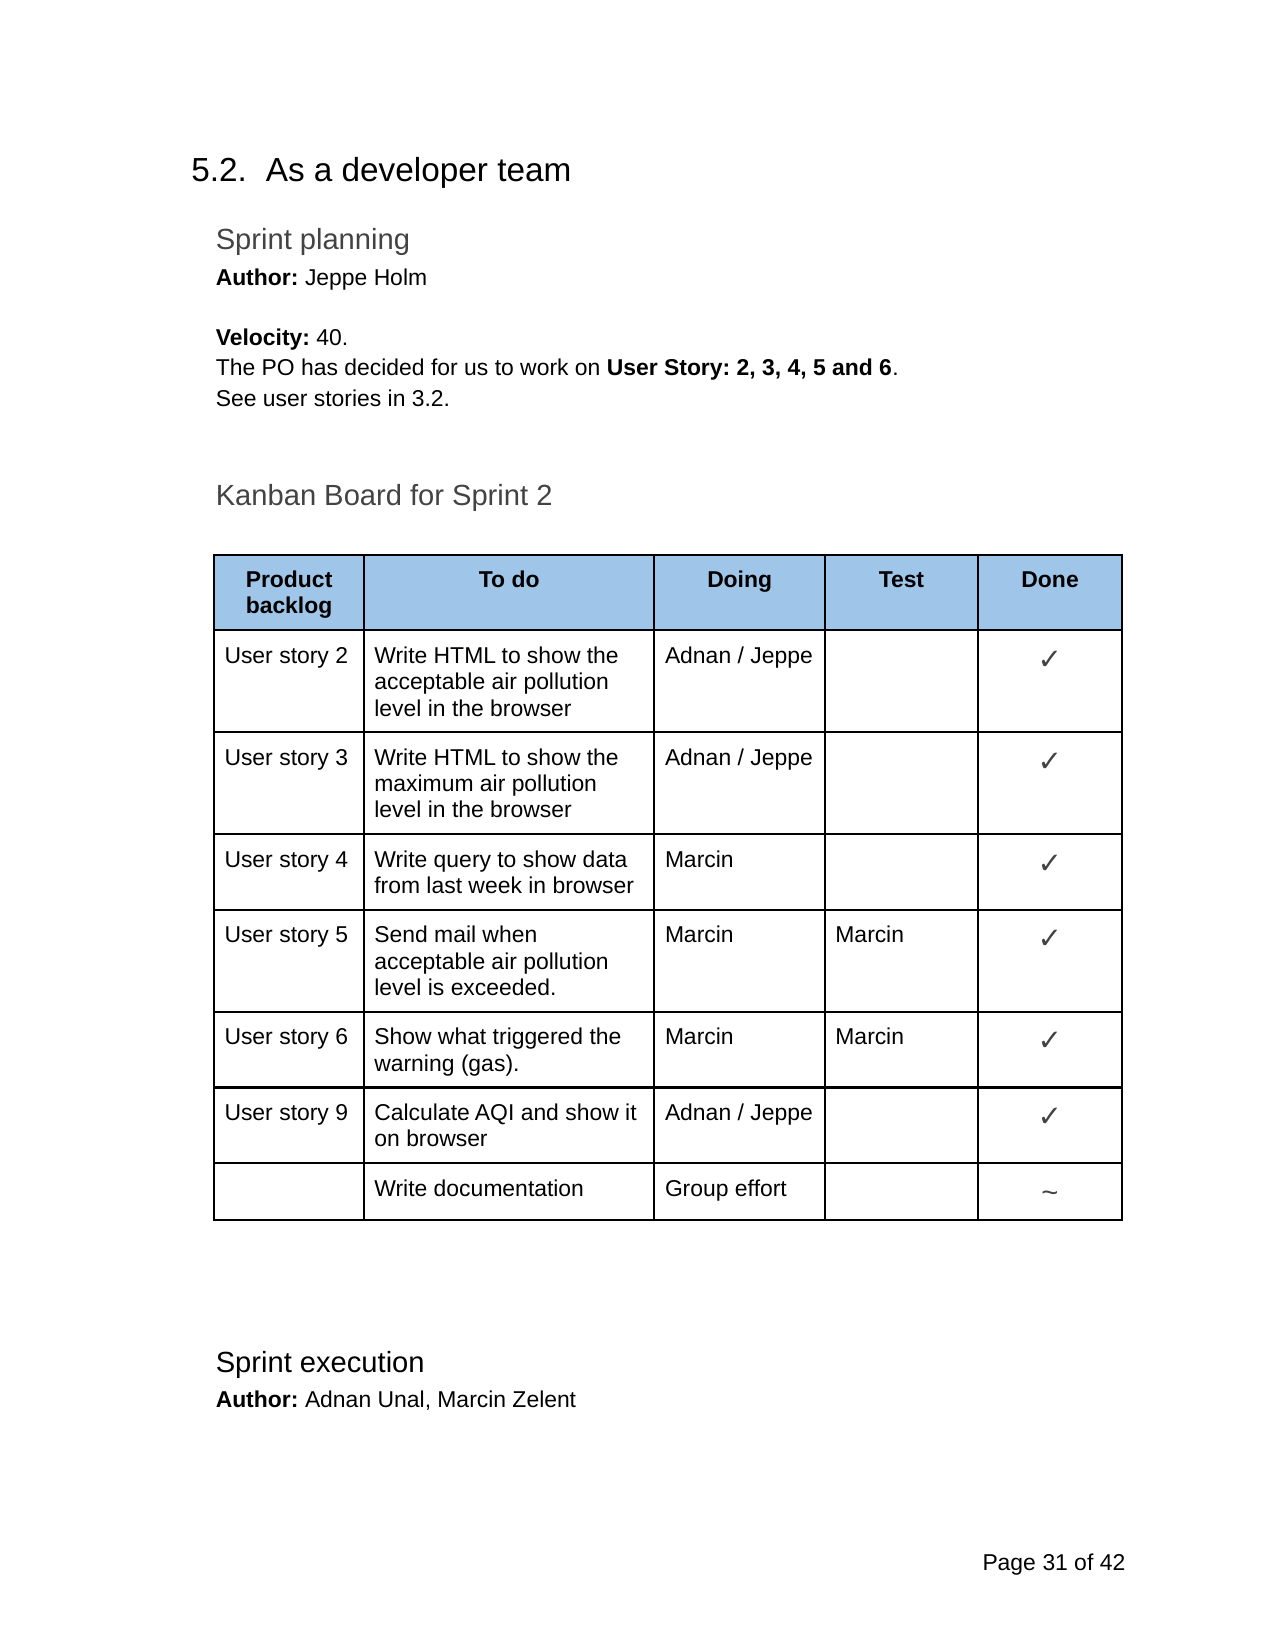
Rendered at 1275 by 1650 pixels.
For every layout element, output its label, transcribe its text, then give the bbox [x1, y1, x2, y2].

table_cell [826, 835, 977, 909]
table_cell Marcin [655, 835, 824, 909]
table_header To do [365, 556, 653, 629]
table_cell Marcin [655, 1013, 824, 1086]
table_cell ✓ [979, 631, 1121, 731]
subtitle As a developer team [247, 150, 1125, 188]
subtitle Kanban Board for Sprint 2 [216, 478, 1125, 545]
table_cell Group effort [655, 1164, 824, 1218]
table_cell User story 9 [215, 1089, 363, 1162]
table_cell Show what triggered the warning (gas). [365, 1013, 653, 1086]
table_cell [826, 733, 977, 833]
table_cell User story 6 [215, 1013, 363, 1086]
table_cell User story 2 [215, 631, 363, 731]
table_header Doing [655, 556, 824, 629]
table_cell Write query to show data from last week in browser [365, 835, 653, 909]
table_cell ✓ [979, 911, 1121, 1011]
text Author: Adnan Unal, Marcin Zelent [216, 1386, 1125, 1413]
table_cell Adnan / Jeppe [655, 1089, 824, 1162]
table_cell User story 4 [215, 835, 363, 909]
table_cell [826, 631, 977, 731]
table_cell ✓ [979, 1013, 1121, 1086]
table_header Done [979, 556, 1121, 629]
table_cell ✓ [979, 1089, 1121, 1162]
table_cell User story 3 [215, 733, 363, 833]
table_cell Marcin [826, 911, 977, 1011]
table_cell User story 5 [215, 911, 363, 1011]
table_cell Write documentation [365, 1164, 653, 1218]
table_cell Calculate AQI and show it on browser [365, 1089, 653, 1162]
table_cell Marcin [655, 911, 824, 1011]
table_cell Write HTML to show the​ ​acceptable​ ​air​ ​pollution​ ​level​ ​in​ ​the​ ​browser [365, 631, 653, 731]
table_cell Send mail when acceptable air pollution level is exceeded. [365, 911, 653, 1011]
table_cell ✓ [979, 733, 1121, 833]
table_cell [826, 1089, 977, 1162]
table_cell Adnan / Jeppe [655, 733, 824, 833]
table_header Product backlog [215, 556, 363, 629]
table_cell Adnan / Jeppe [655, 631, 824, 731]
text Velocity: 40. The PO has decided for us to work on User Story: 2, 3, 4, 5 and 6. See user stories in 3.2. [216, 324, 1125, 411]
table_cell ✓ [979, 835, 1121, 909]
subtitle Sprint planning [216, 222, 1125, 255]
table_cell ~ [979, 1164, 1121, 1218]
table_cell Marcin [826, 1013, 977, 1086]
subtitle Sprint execution [216, 1344, 1125, 1378]
table_cell [215, 1164, 363, 1218]
text Author: Jeppe Holm [216, 264, 1125, 290]
table_cell [826, 1164, 977, 1218]
table_cell Write HTML to show the maximum air pollution level in the browser [365, 733, 653, 833]
table_header Test [826, 556, 977, 629]
